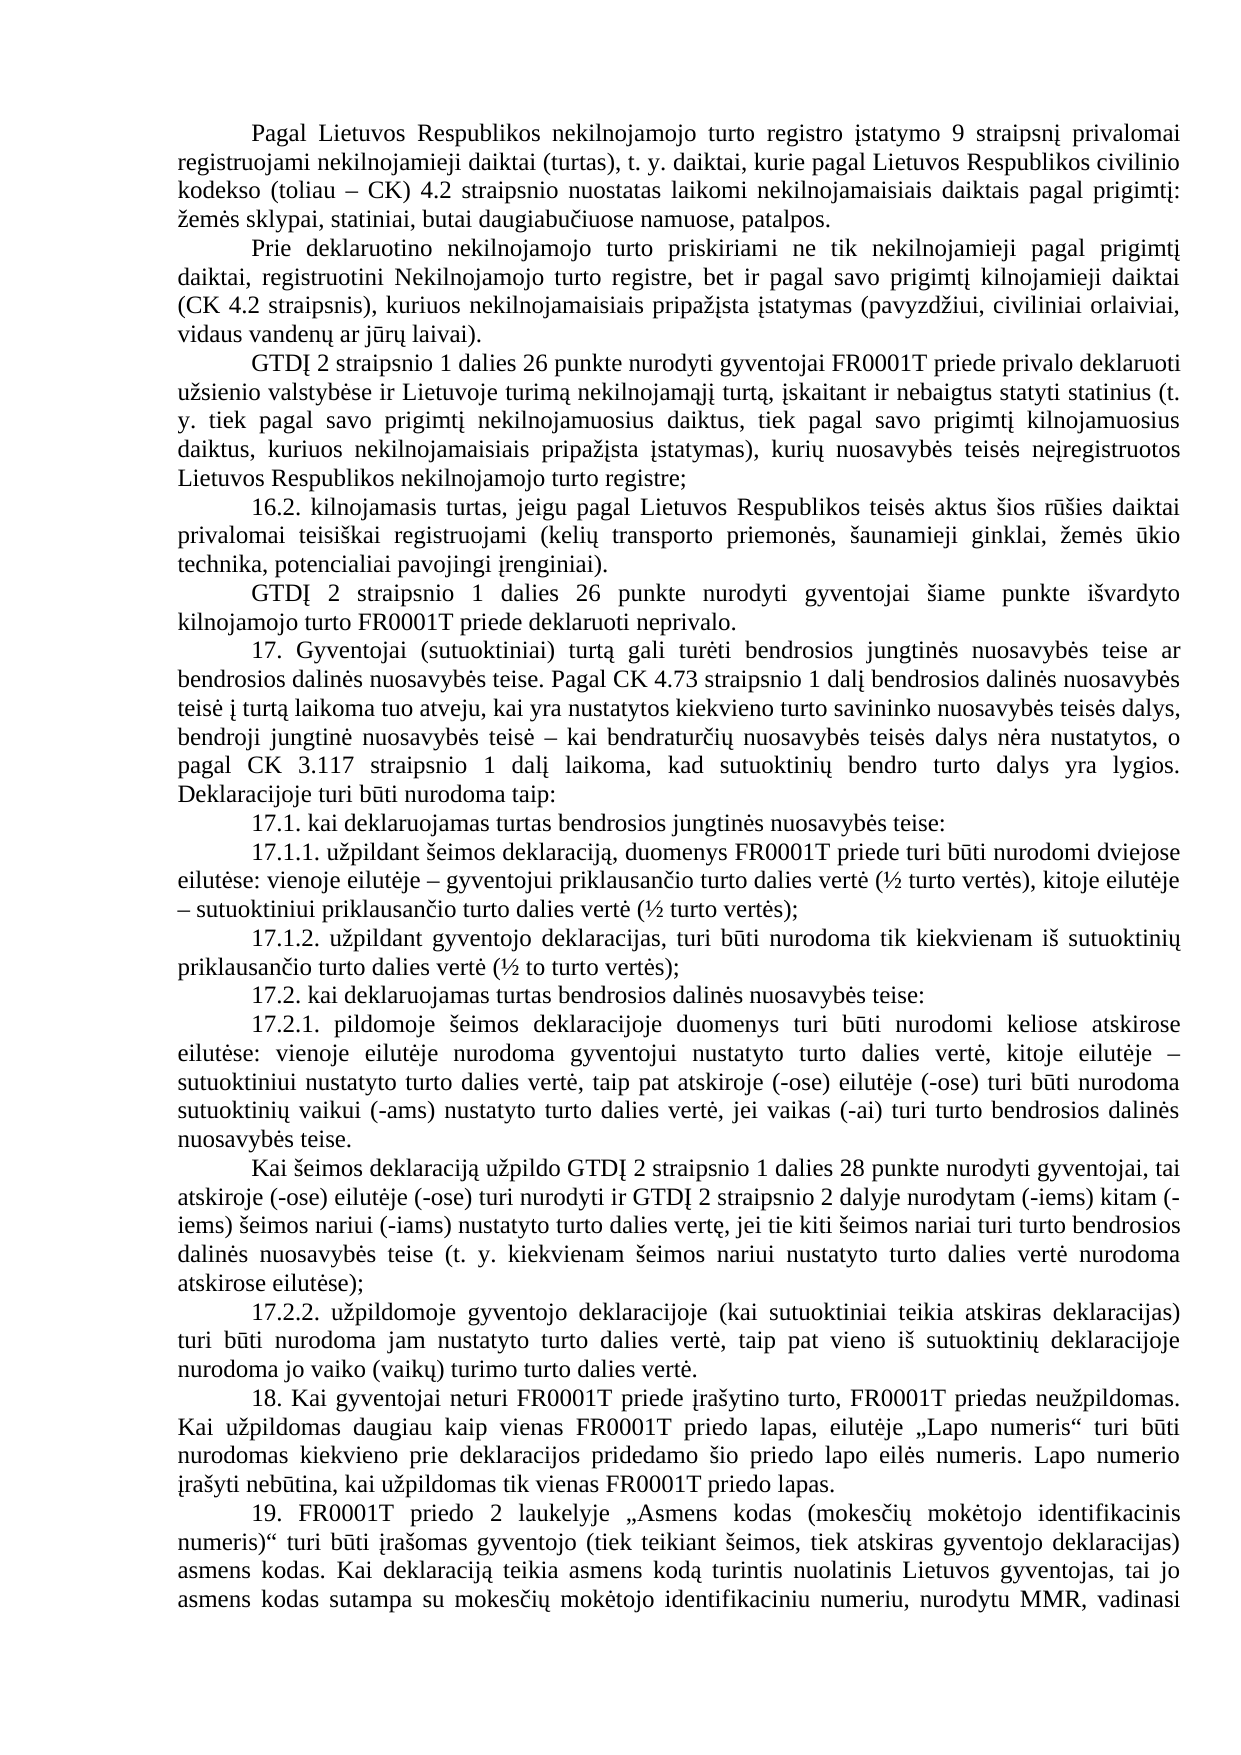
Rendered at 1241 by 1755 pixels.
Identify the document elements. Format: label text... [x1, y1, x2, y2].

text GTDĮ 2 straipsnio 1 dalies 26 punkte nurodyti gyventojai FR0001T priede privalo deklaruoti užsienio valstybėse ir Lietuvoje turimą nekilnojamąjį turtą, įskaitant ir nebaigtus statyti statinius (t. y. tiek pagal savo prigimtį nekilnojamuosius daiktus, tiek pagal savo prigimtį kilnojamuosius daiktus, kuriuos nekilnojamaisiais pripažįsta įstatymas), kurių nuosavybės teisės neįregistruotos Lietuvos Respublikos nekilnojamojo turto registre; [177, 348, 1181, 492]
text GTDĮ 2 straipsnio 1 dalies 26 punkte nurodyti gyventojai šiame punkte išvardyto kilnojamojo turto FR0001T priede deklaruoti neprivalo. [177, 578, 1181, 636]
text 19. FR0001T priedo 2 laukelyje „Asmens kodas (mokesčių mokėtojo identifikacinis numeris)“ turi būti įrašomas gyventojo (tiek teikiant šeimos, tiek atskiras gyventojo deklaracijas) asmens kodas. Kai deklaraciją teikia asmens kodą turintis nuolatinis Lietuvos gyventojas, tai jo asmens kodas sutampa su mokesčių mokėtojo identifikaciniu numeriu, nurodytu MMR, vadinasi [177, 1498, 1181, 1613]
text 17.2.1. pildomoje šeimos deklaracijoje duomenys turi būti nurodomi keliose atskirose eilutėse: vienoje eilutėje nurodoma gyventojui nustatyto turto dalies vertė, kitoje eilutėje – sutuoktiniui nustatyto turto dalies vertė, taip pat atskiroje (-ose) eilutėje (-ose) turi būti nurodoma sutuoktinių vaikui (-ams) nustatyto turto dalies vertė, jei vaikas (-ai) turi turto bendrosios dalinės nuosavybės teise. [177, 1009, 1181, 1153]
text 18. Kai gyventojai neturi FR0001T priede įrašytino turto, FR0001T priedas neužpildomas. Kai užpildomas daugiau kaip vienas FR0001T priedo lapas, eilutėje „Lapo numeris“ turi būti nurodomas kiekvieno prie deklaracijos pridedamo šio priedo lapo eilės numeris. Lapo numerio įrašyti nebūtina, kai užpildomas tik vienas FR0001T priedo lapas. [177, 1383, 1181, 1498]
text 17.1.1. užpildant šeimos deklaraciją, duomenys FR0001T priede turi būti nurodomi dviejose eilutėse: vienoje eilutėje – gyventojui priklausančio turto dalies vertė (½ turto vertės), kitoje eilutėje – sutuoktiniui priklausančio turto dalies vertė (½ turto vertės); [177, 837, 1181, 923]
text Kai šeimos deklaraciją užpildo GTDĮ 2 straipsnio 1 dalies 28 punkte nurodyti gyventojai, tai atskiroje (-ose) eilutėje (-ose) turi nurodyti ir GTDĮ 2 straipsnio 2 dalyje nurodytam (-iems) kitam (-iems) šeimos nariui (-iams) nustatyto turto dalies vertę, jei tie kiti šeimos nariai turi turto bendrosios dalinės nuosavybės teise (t. y. kiekvienam šeimos nariui nustatyto turto dalies vertė nurodoma atskirose eilutėse); [177, 1153, 1181, 1297]
text 17.2.2. užpildomoje gyventojo deklaracijoje (kai sutuoktiniai teikia atskiras deklaracijas) turi būti nurodoma jam nustatyto turto dalies vertė, taip pat vieno iš sutuoktinių deklaracijoje nurodoma jo vaiko (vaikų) turimo turto dalies vertė. [177, 1297, 1181, 1383]
text 17. Gyventojai (sutuoktiniai) turtą gali turėti bendrosios jungtinės nuosavybės teise ar bendrosios dalinės nuosavybės teise. Pagal CK 4.73 straipsnio 1 dalį bendrosios dalinės nuosavybės teisė į turtą laikoma tuo atveju, kai yra nustatytos kiekvieno turto savininko nuosavybės teisės dalys, bendroji jungtinė nuosavybės teisė – kai bendraturčių nuosavybės teisės dalys nėra nustatytos, o pagal CK 3.117 straipsnio 1 dalį laikoma, kad sutuoktinių bendro turto dalys yra lygios. Deklaracijoje turi būti nurodoma taip: [177, 636, 1181, 808]
text 17.2. kai deklaruojamas turtas bendrosios dalinės nuosavybės teise: [177, 981, 1181, 1009]
text 16.2. kilnojamasis turtas, jeigu pagal Lietuvos Respublikos teisės aktus šios rūšies daiktai privalomai teisiškai registruojami (kelių transporto priemonės, šaunamieji ginklai, žemės ūkio technika, potencialiai pavojingi įrenginiai). [177, 492, 1181, 578]
text Prie deklaruotino nekilnojamojo turto priskiriami ne tik nekilnojamieji pagal prigimtį daiktai, registruotini Nekilnojamojo turto registre, bet ir pagal savo prigimtį kilnojamieji daiktai (CK 4.2 straipsnis), kuriuos nekilnojamaisiais pripažįsta įstatymas (pavyzdžiui, civiliniai orlaiviai, vidaus vandenų ar jūrų laivai). [177, 233, 1181, 348]
text 17.1. kai deklaruojamas turtas bendrosios jungtinės nuosavybės teise: [177, 808, 1181, 837]
text 17.1.2. užpildant gyventojo deklaracijas, turi būti nurodoma tik kiekvienam iš sutuoktinių priklausančio turto dalies vertė (½ to turto vertės); [177, 923, 1181, 981]
text Pagal Lietuvos Respublikos nekilnojamojo turto registro įstatymo 9 straipsnį privalomai registruojami nekilnojamieji daiktai (turtas), t. y. daiktai, kurie pagal Lietuvos Respublikos civilinio kodekso (toliau – CK) 4.2 straipsnio nuostatas laikomi nekilnojamaisiais daiktais pagal prigimtį: žemės sklypai, statiniai, butai daugiabučiuose namuose, patalpos. [177, 118, 1181, 233]
